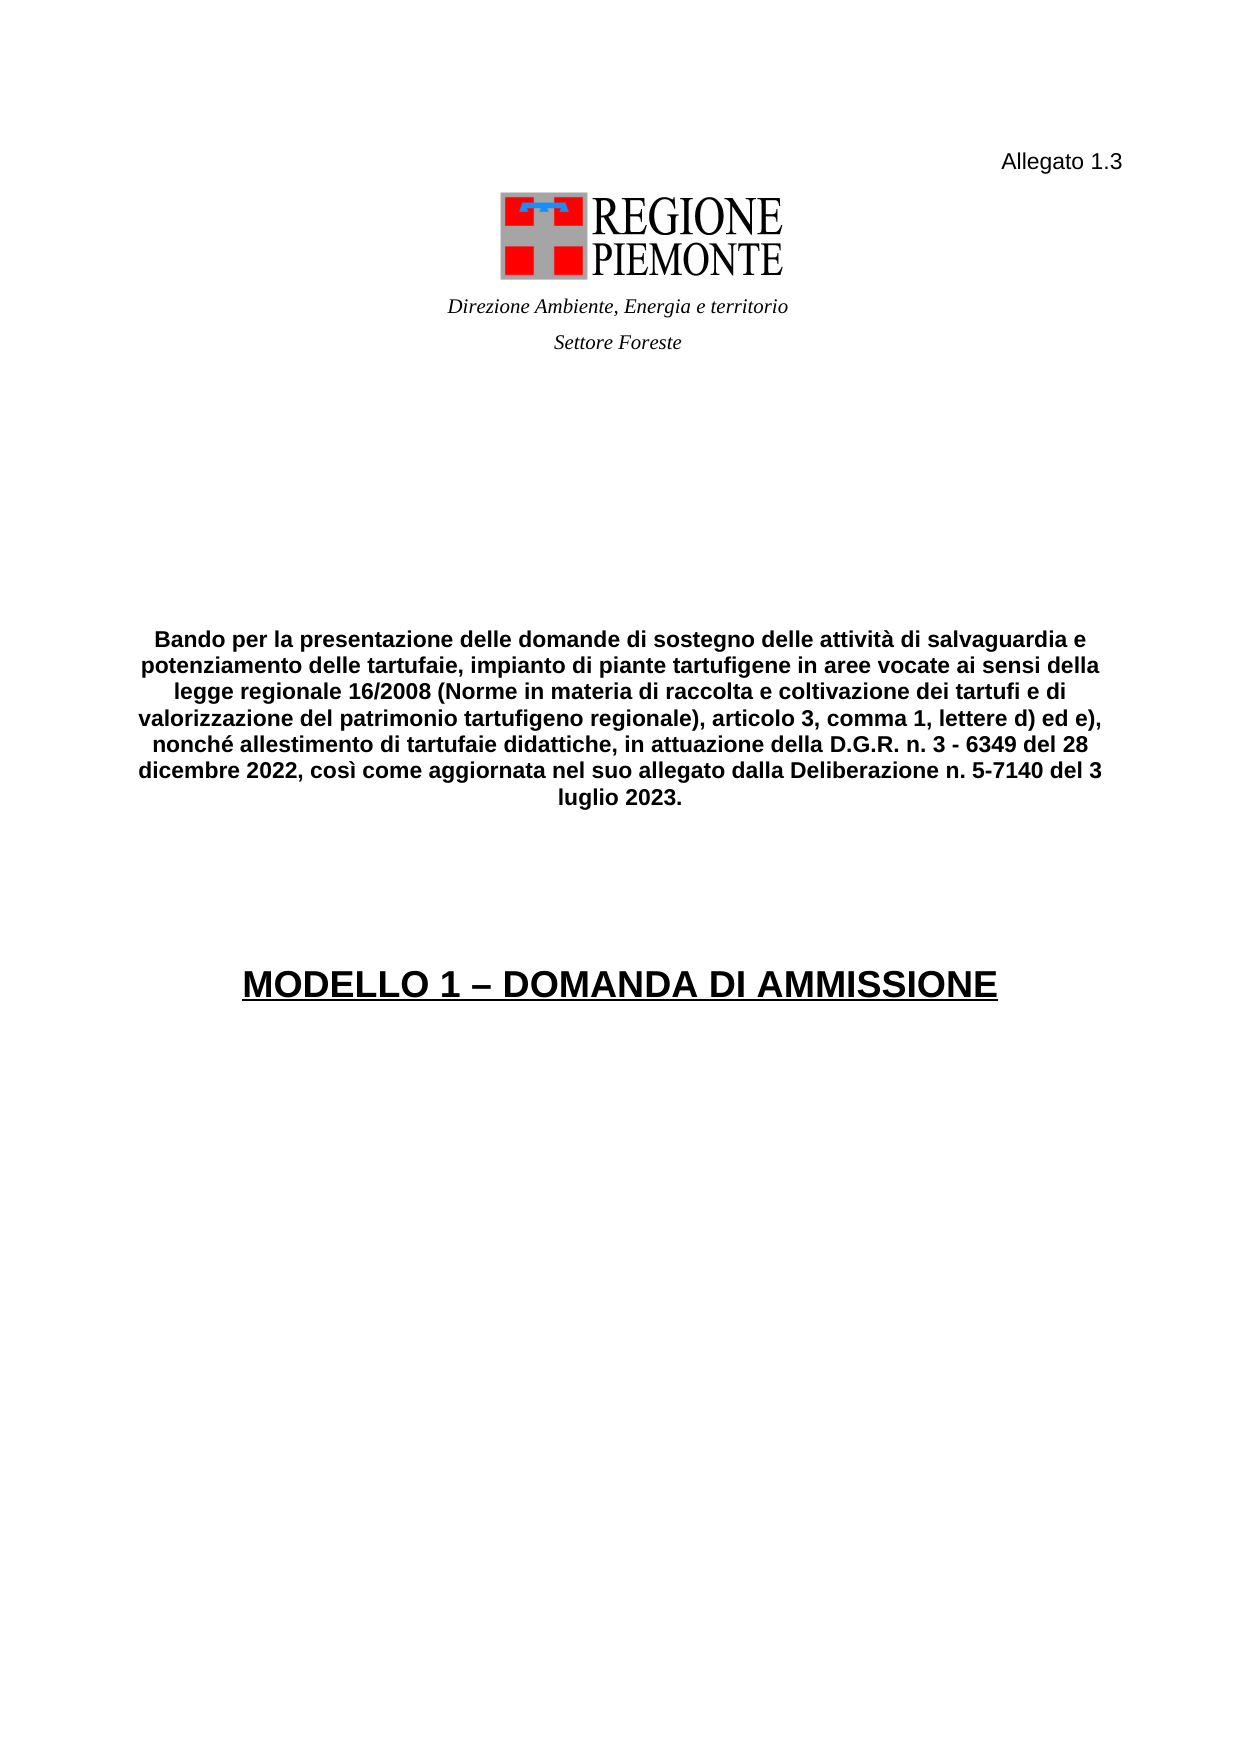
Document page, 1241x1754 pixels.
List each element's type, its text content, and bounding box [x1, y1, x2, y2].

picture [500, 192, 783, 280]
text MODELLO 1 – DOMANDA DI AMMISSIONE [118, 962, 1122, 1005]
text Allegato 1.3 [118, 148, 1122, 174]
text Bando per la presentazione delle domande di sostegno delle attività di salvaguardia e potenziamento delle tartufaie, impianto di piante tartufigene in aree vocate ai sensi della legge regionale 16/2008 (Norme in materia di raccolta e coltivazione dei tartufi e di valorizzazione del patrimonio tartufigeno regionale), articolo 3, comma 1, lettere d) ed e), nonché allestimento di tartufaie didattiche, in attuazione della D.G.R. n. 3 - 6349 del 28 dicembre 2022, così come aggiornata nel suo allegato dalla Deliberazione n. 5-7140 del 3 luglio 2023. [118, 626, 1122, 810]
